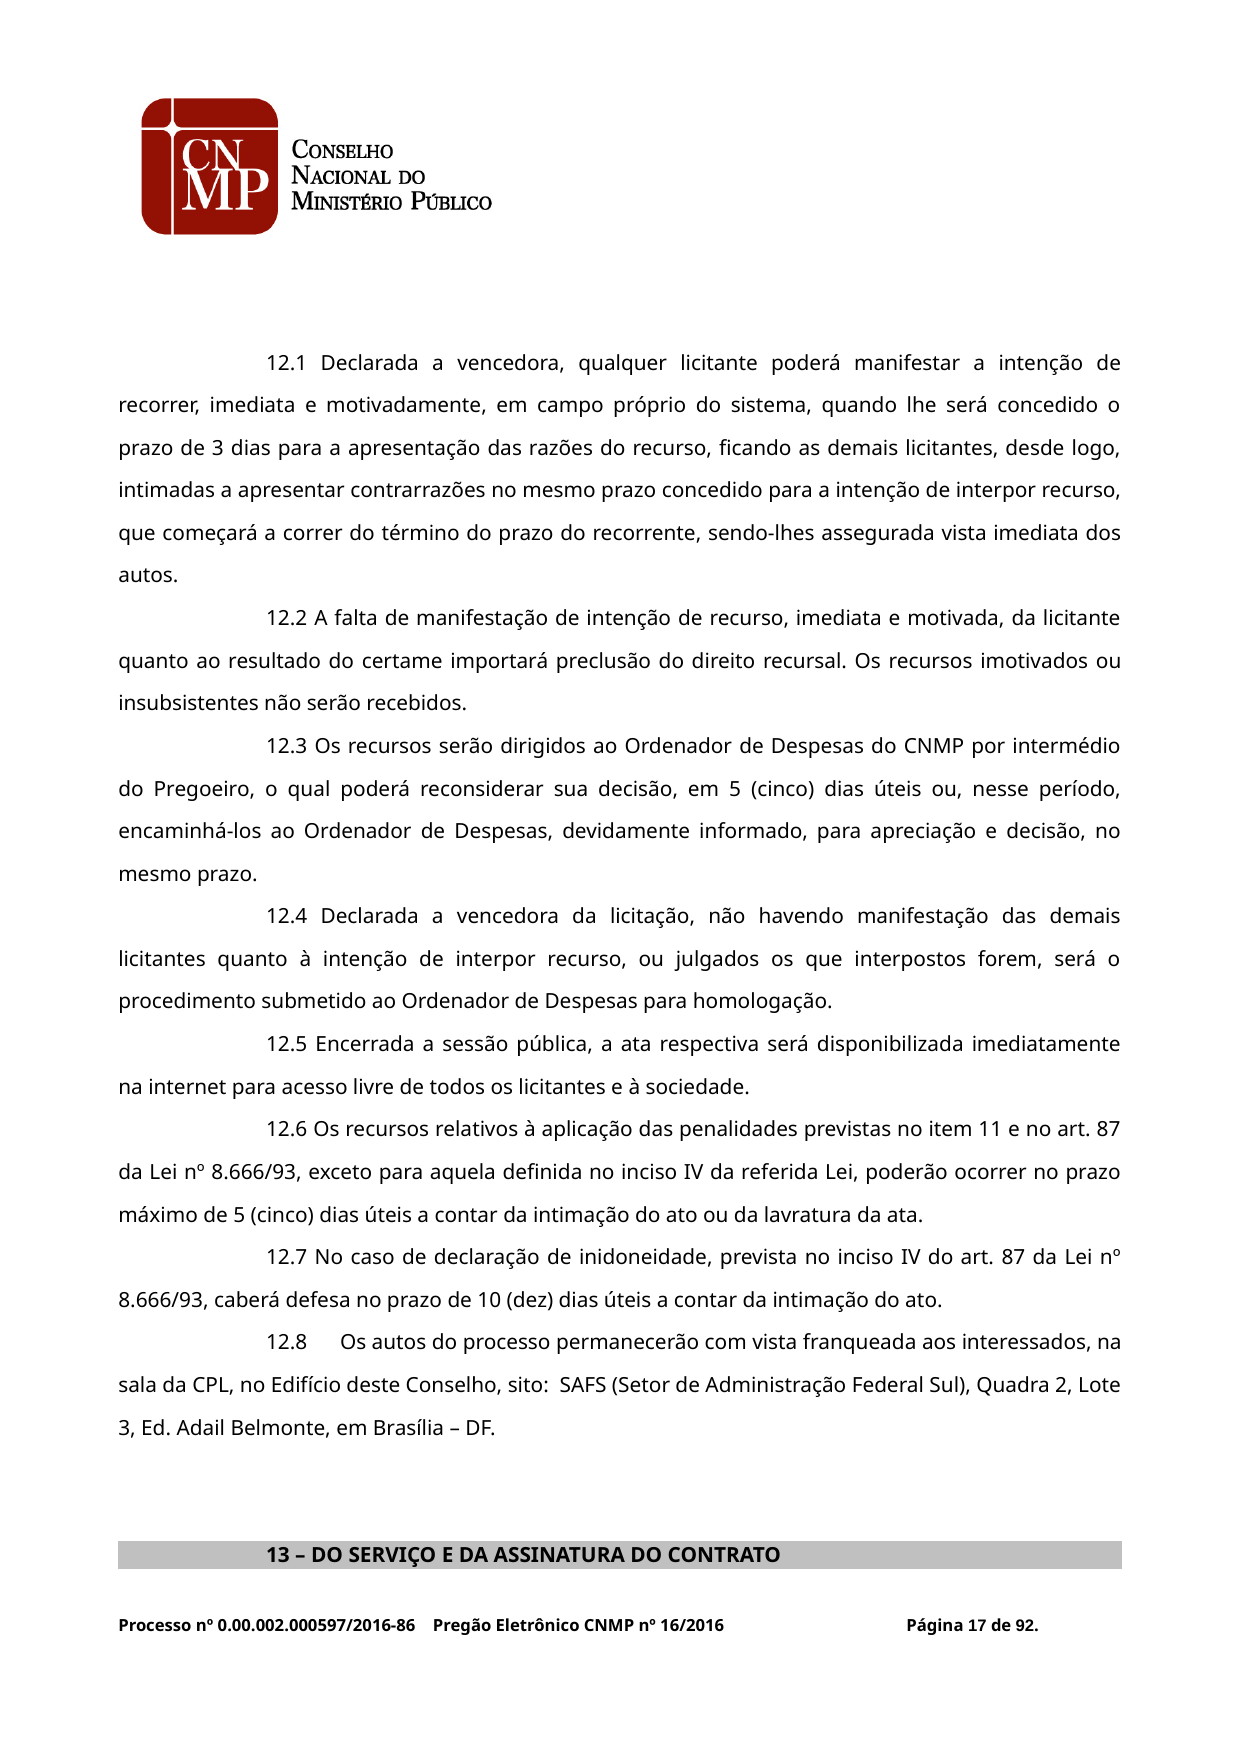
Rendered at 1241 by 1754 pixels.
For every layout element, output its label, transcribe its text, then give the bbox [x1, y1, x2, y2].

text 12.3 Os recursos serão dirigidos ao Ordenador de Despesas do CNMP por intermédio do Pregoeiro, o qual poderá reconsiderar sua decisão, em 5 (cinco) dias úteis ou, nesse período, encaminhá-los ao Ordenador de Despesas, devidamente informado, para apreciação e decisão, no mesmo prazo. [118, 731, 1122, 887]
text 12.4 Declarada a vencedora da licitação, não havendo manifestação das demais licitantes quanto à intenção de interpor recurso, ou julgados os que interpostos forem, será o procedimento submetido ao Ordenador de Despesas para homologação. [118, 901, 1122, 1015]
text 12.2 A falta de manifestação de intenção de recurso, imediata e motivada, da licitante quanto ao resultado do certame importará preclusão do direito recursal. Os recursos imotivados ou insubsistentes não serão recebidos. [118, 603, 1122, 717]
text 13 – DO SERVIÇO E DA ASSINATURA DO CONTRATO [118, 1541, 1122, 1569]
text 12.6 Os recursos relativos à aplicação das penalidades previstas no item 11 e no art. 87 da Lei nº 8.666/93, exceto para aquela definida no inciso IV da referida Lei, poderão ocorrer no prazo máximo de 5 (cinco) dias úteis a contar da intimação do ato ou da lavratura da ata. [118, 1114, 1122, 1228]
text 12.7 No caso de declaração de inidoneidade, prevista no inciso IV do art. 87 da Lei nº 8.666/93, caberá defesa no prazo de 10 (dez) dias úteis a contar da intimação do ato. [118, 1242, 1122, 1313]
text 12.5 Encerrada a sessão pública, a ata respectiva será disponibilizada imediatamente na internet para acesso livre de todos os licitantes e à sociedade. [118, 1029, 1122, 1100]
text 12.1 Declarada a vencedora, qualquer licitante poderá manifestar a intenção de recorrer, imediata e motivadamente, em campo próprio do sistema, quando lhe será concedido o prazo de 3 dias para a apresentação das razões do recurso, ficando as demais licitantes, desde logo, intimadas a apresentar contrarrazões no mesmo prazo concedido para a intenção de interpor recurso, que começará a correr do término do prazo do recorrente, sendo-lhes assegurada vista imediata dos autos. [118, 348, 1122, 589]
list Os autos do processo permanecerão com vista franqueada aos interessados, na sala da CPL, no Edifício deste Conselho, sito: SAFS (Setor de Administração Federal Sul), Quadra 2, Lote 3, Ed. Adail Belmonte, em Brasília – DF. [118, 1327, 1122, 1441]
picture [118, 76, 507, 256]
